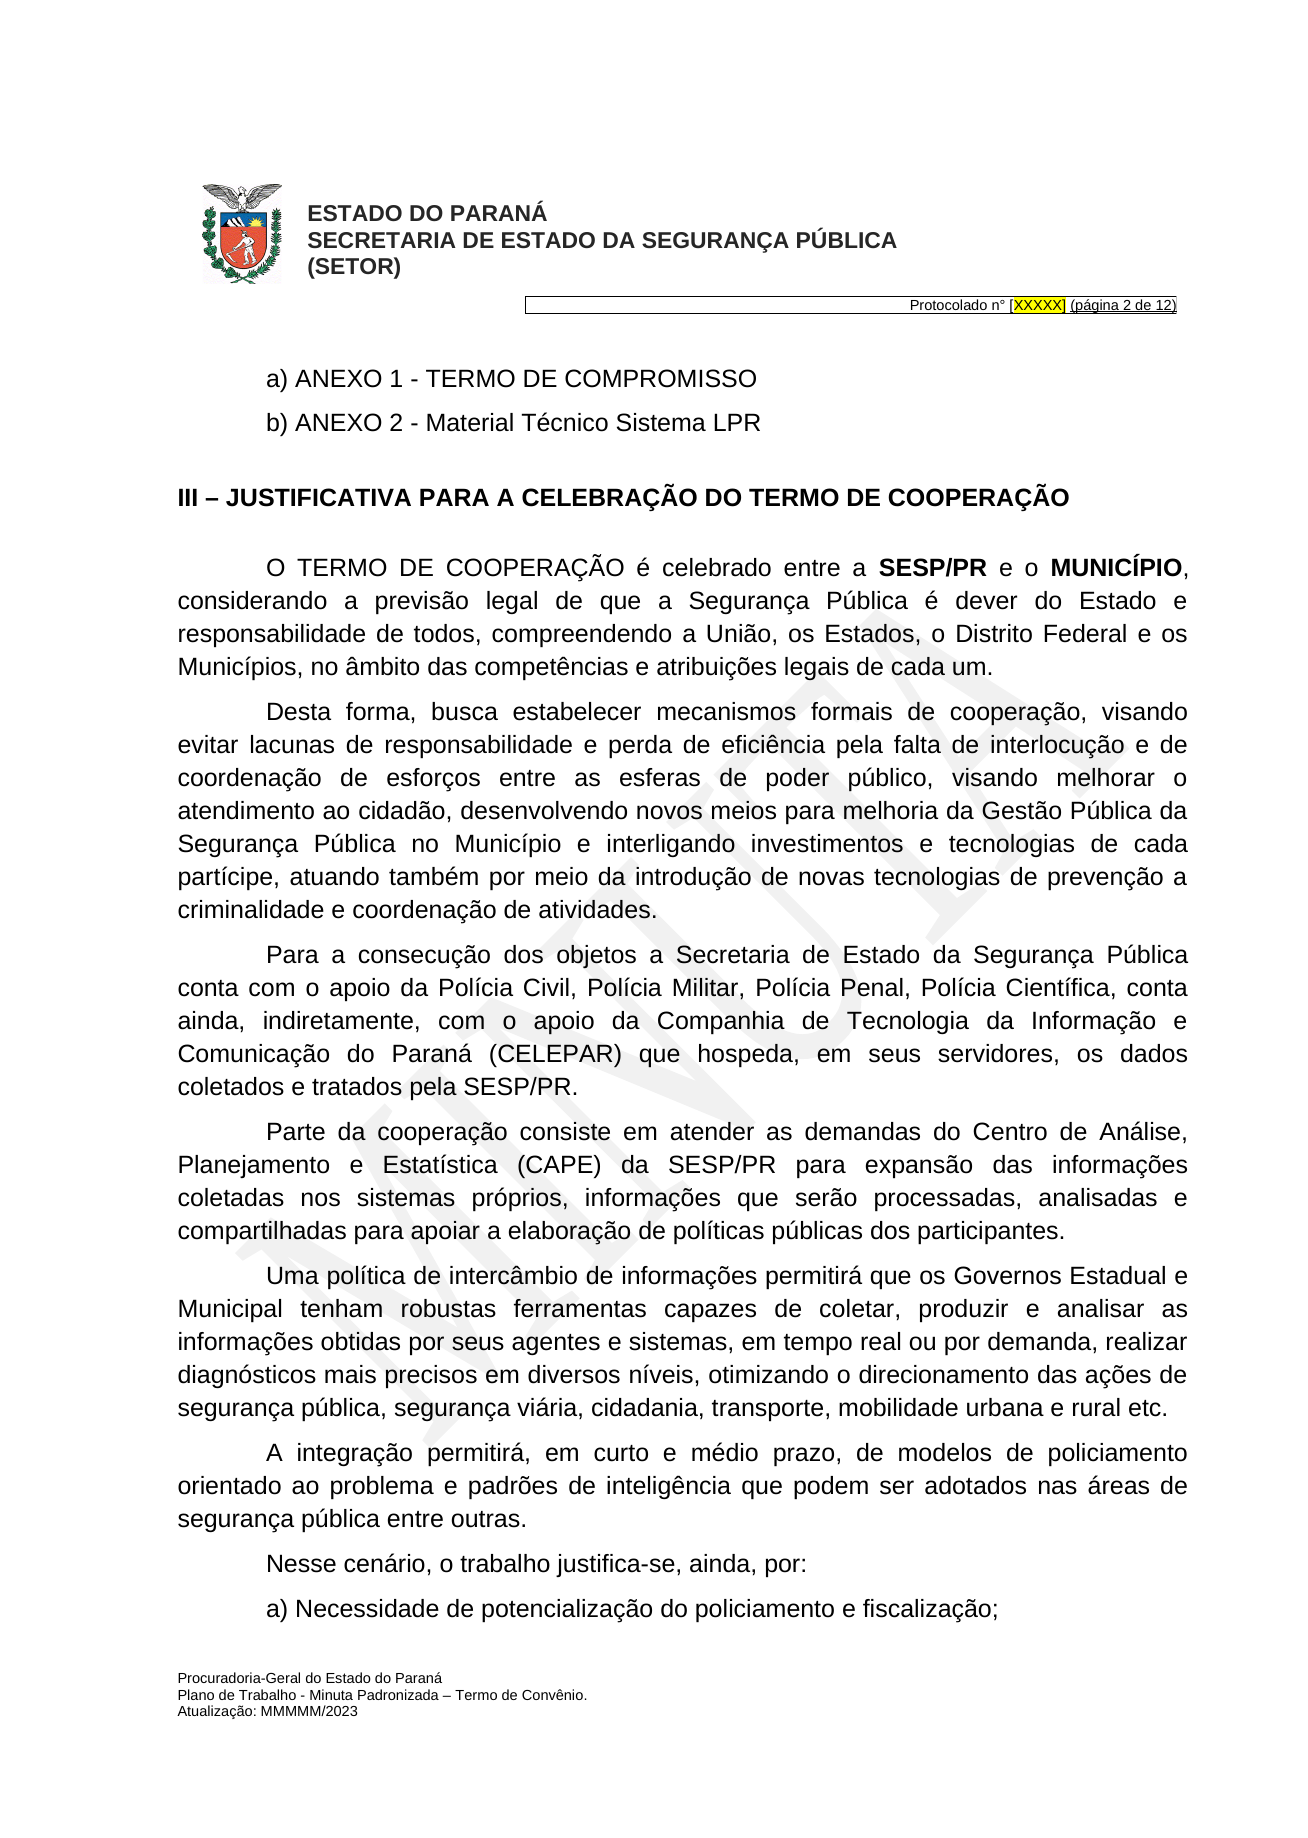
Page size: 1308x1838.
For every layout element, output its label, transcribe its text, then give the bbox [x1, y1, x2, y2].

text b) ANEXO 2 - Material Técnico Sistema LPR [177, 408, 1189, 437]
text III – JUSTIFICATIVA PARA A CELEBRAÇÃO DO TERMO DE COOPERAÇÃO [177, 483, 1189, 512]
text Para a consecução dos objetos a Secretaria de Estado da Segurança Pública conta com o apoio da Polícia Civil, Polícia Militar, Polícia Penal, Polícia Científica, conta ainda, indiretamente, com o apoio da Companhia de Tecnologia da Informação e Comunicação do Paraná (CELEPAR) que hospeda, em seus servidores, os dados coletados e tratados pela SESP/PR. [177, 940, 1189, 1101]
text Parte da cooperação consiste em atender as demandas do Centro de Análise, Planejamento e Estatística (CAPE) da SESP/PR para expansão das informações coletadas nos sistemas próprios, informações que serão processadas, analisadas e compartilhadas para apoiar a elaboração de políticas públicas dos participantes. [177, 1117, 1189, 1245]
picture [202, 184, 282, 284]
text a) ANEXO 1 - TERMO DE COMPROMISSO [177, 363, 1189, 392]
text Desta forma, busca estabelecer mecanismos formais de cooperação, visando evitar lacunas de responsabilidade e perda de eficiência pela falta de interlocução e de coordenação de esforços entre as esferas de poder público, visando melhorar o atendimento ao cidadão, desenvolvendo novos meios para melhoria da Gestão Pública da Segurança Pública no Município e interligando investimentos e tecnologias de cada partícipe, atuando também por meio da introdução de novas tecnologias de prevenção a criminalidade e coordenação de atividades. [177, 697, 1189, 924]
text Uma política de intercâmbio de informações permitirá que os Governos Estadual e Municipal tenham robustas ferramentas capazes de coletar, produzir e analisar as informações obtidas por seus agentes e sistemas, em tempo real ou por demanda, realizar diagnósticos mais precisos em diversos níveis, otimizando o direcionamento das ações de segurança pública, segurança viária, cidadania, transporte, mobilidade urbana e rural etc. [177, 1261, 1189, 1422]
text A integração permitirá, em curto e médio prazo, de modelos de policiamento orientado ao problema e padrões de inteligência que podem ser adotados nas áreas de segurança pública entre outras. [177, 1438, 1189, 1533]
text a) Necessidade de potencialização do policiamento e fiscalização; [177, 1594, 1189, 1623]
text O TERMO DE COOPERAÇÃO é celebrado entre a SESP/PR e o MUNICÍPIO, considerando a previsão legal de que a Segurança Pública é dever do Estado e responsabilidade de todos, compreendendo a União, os Estados, o Distrito Federal e os Municípios, no âmbito das competências e atribuições legais de cada um. [177, 553, 1189, 681]
text Nesse cenário, o trabalho justifica-se, ainda, por: [177, 1549, 1189, 1578]
